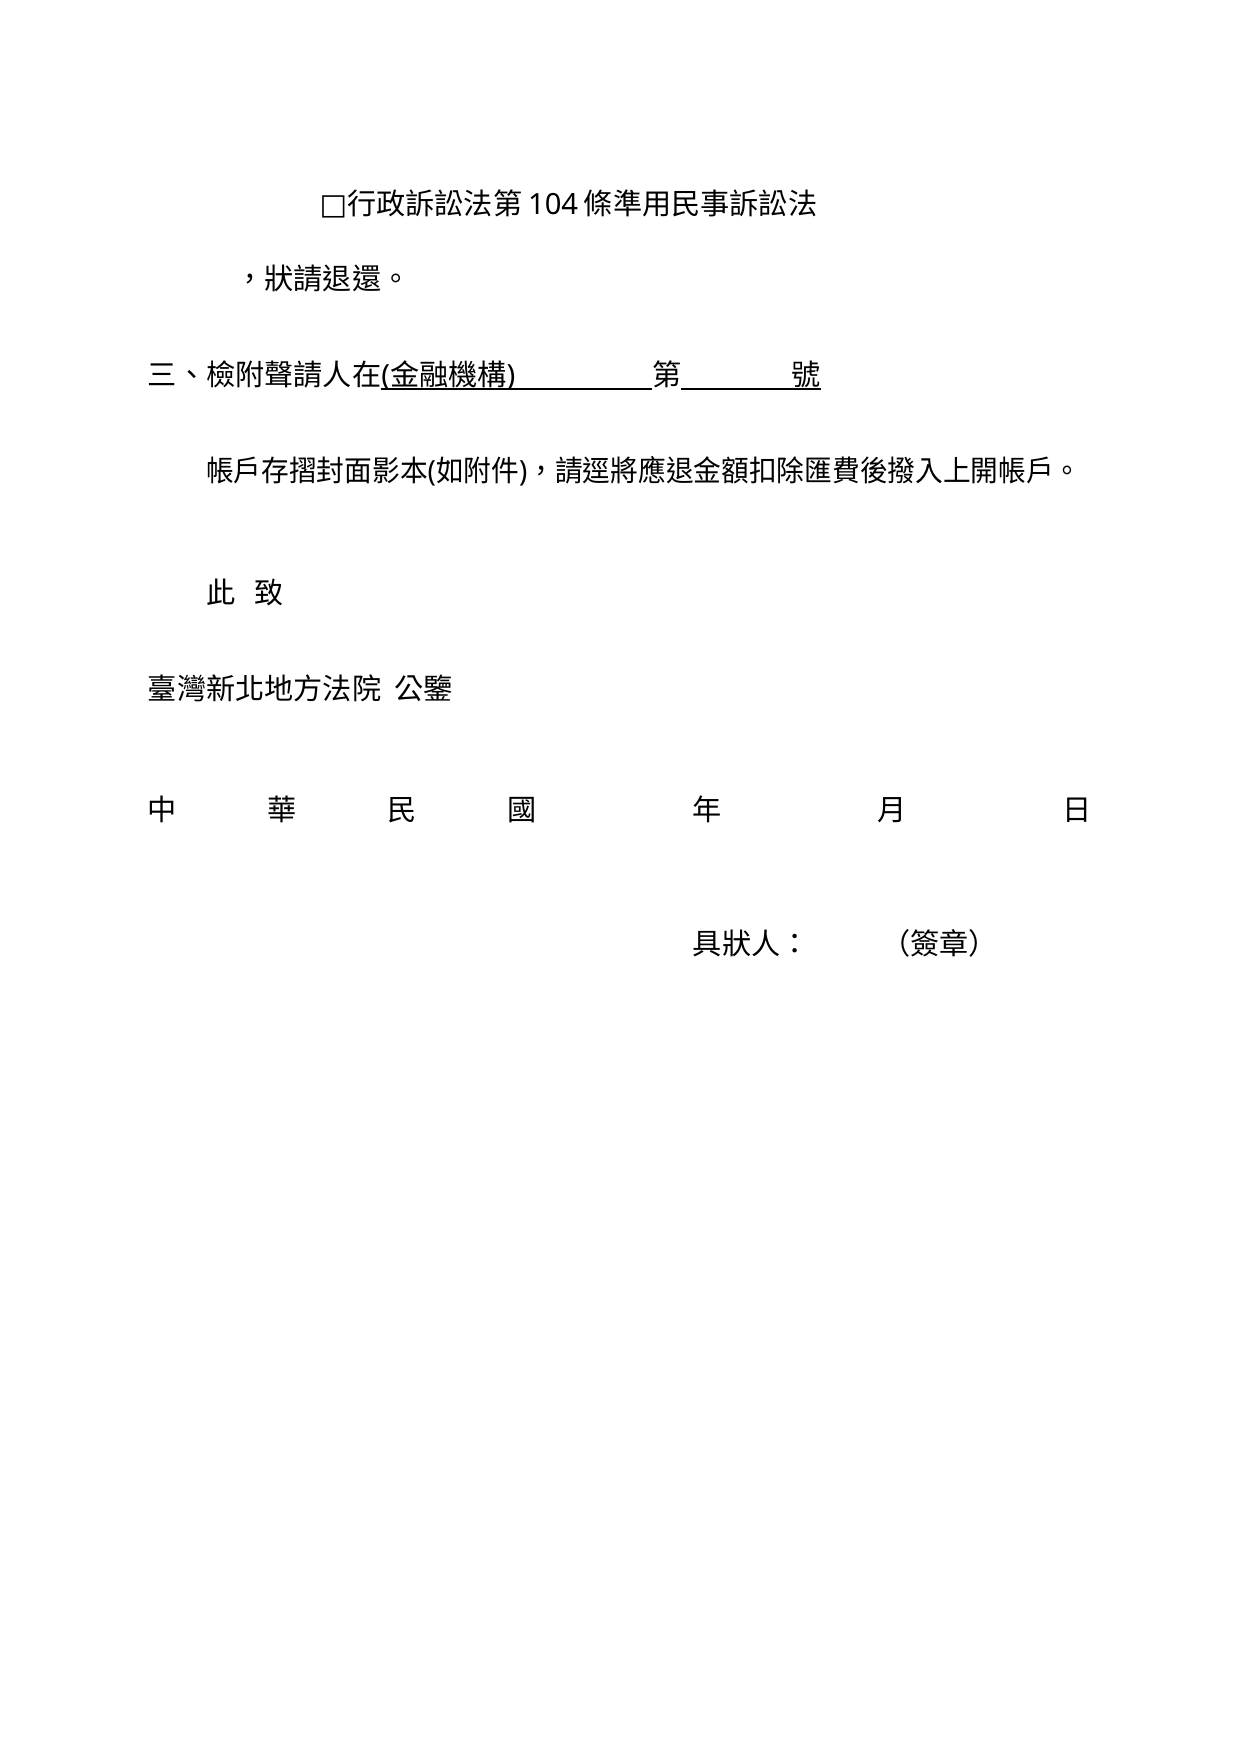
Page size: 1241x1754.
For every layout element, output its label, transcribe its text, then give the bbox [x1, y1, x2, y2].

text ，狀請退還。 [148, 239, 1092, 314]
table_cell □行政訴訟法第104條準用民事訴訟法 [319, 165, 823, 239]
text 帳戶存摺封面影本(如附件)，請逕將應退金額扣除匯費後撥入上開帳戶。 [206, 432, 1092, 507]
text 具狀人： （簽章） [693, 904, 1092, 979]
text 此 致 [148, 553, 1092, 628]
table_header [177, 165, 319, 239]
text 中 華 民 國 年 月 日 [148, 770, 1092, 845]
text 臺灣新北地方法院 公鑒 [148, 649, 1092, 724]
table_header [823, 165, 1092, 239]
text 三、檢附聲請人在(金融機構) 第 號 [148, 336, 1092, 411]
